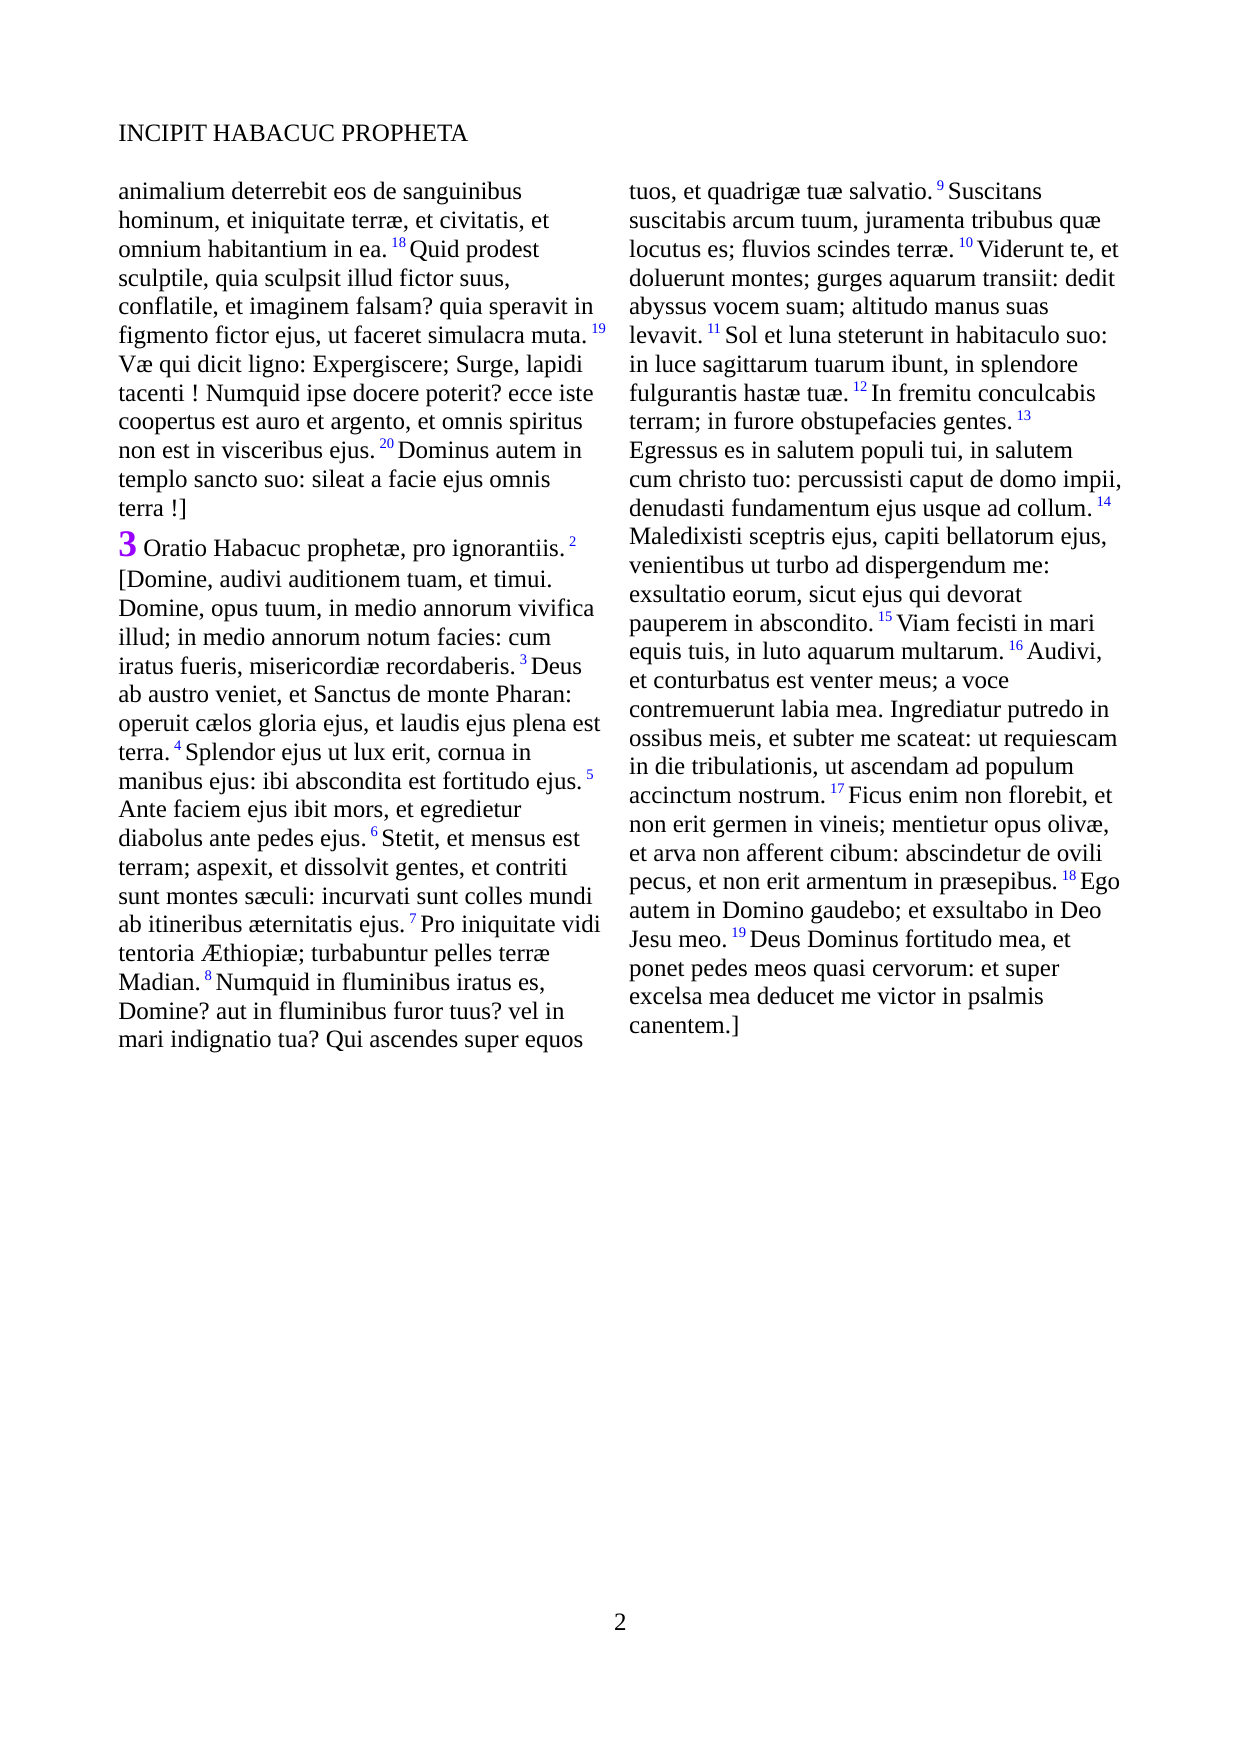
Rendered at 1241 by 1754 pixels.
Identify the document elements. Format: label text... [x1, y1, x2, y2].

text tuos, et quadrigæ tuæ salvatio. 9 Suscitans suscitabis arcum tuum, juramenta tribubus quæ locutus es; fluvios scindes terræ. 10 Viderunt te, et doluerunt montes; gurges aquarum transiit: dedit abyssus vocem suam; altitudo manus suas levavit. 11 Sol et luna steterunt in habitaculo suo: in luce sagittarum tuarum ibunt, in splendore fulgurantis hastæ tuæ. 12 In fremitu conculcabis terram; in furore obstupefacies gentes. 13 Egressus es in salutem populi tui, in salutem cum christo tuo: percussisti caput de domo impii, denudasti fundamentum ejus usque ad collum. 14 Maledixisti sceptris ejus, capiti bellatorum ejus, venientibus ut turbo ad dispergendum me: exsultatio eorum, sicut ejus qui devorat pauperem in abscondito. 15 Viam fecisti in mari equis tuis, in luto aquarum multarum. 16 Audivi, et conturbatus est venter meus; a voce contremuerunt labia mea. Ingrediatur putredo in ossibus meis, et subter me scateat: ut requiescam in die tribulationis, ut ascendam ad populum accinctum nostrum. 17 Ficus enim non florebit, et non erit germen in vineis; mentietur opus olivæ, et arva non afferent cibum: abscindetur de ovili pecus, et non erit armentum in præsepibus. 18 Ego autem in Domino gaudebo; et exsultabo in Deo Jesu meo. 19 Deus Dominus fortitudo mea, et ponet pedes meos quasi cervorum: et super excelsa mea deducet me victor in psalmis canentem.] [629, 176, 1122, 1039]
text animalium deterrebit eos de sanguinibus hominum, et iniquitate terræ, et civitatis, et omnium habitantium in ea. 18 Quid prodest sculptile, quia sculpsit illud fictor suus, conflatile, et imaginem falsam? quia speravit in figmento fictor ejus, ut faceret simulacra muta. 19 Væ qui dicit ligno: Expergiscere; Surge, lapidi tacenti ! Numquid ipse docere poterit? ecce iste coopertus est auro et argento, et omnis spiritus non est in visceribus ejus. 20 Dominus autem in templo sancto suo: sileat a facie ejus omnis terra !] [118, 176, 611, 521]
text 3 Oratio Habacuc prophetæ, pro ignorantiis. 2 [Domine, audivi auditionem tuam, et timui. Domine, opus tuum, in medio annorum vivifica illud; in medio annorum notum facies: cum iratus fueris, misericordiæ recordaberis. 3 Deus ab austro veniet, et Sanctus de monte Pharan: operuit cælos gloria ejus, et laudis ejus plena est terra. 4 Splendor ejus ut lux erit, cornua in manibus ejus: ibi abscondita est fortitudo ejus. 5 Ante faciem ejus ibit mors, et egredietur diabolus ante pedes ejus. 6 Stetit, et mensus est terram; aspexit, et dissolvit gentes, et contriti sunt montes sæculi: incurvati sunt colles mundi ab itineribus æternitatis ejus. 7 Pro iniquitate vidi tentoria Æthiopiæ; turbabuntur pelles terræ Madian. 8 Numquid in fluminibus iratus es, Domine? aut in fluminibus furor tuus? vel in mari indignatio tua? Qui ascendes super equos [118, 521, 611, 1053]
